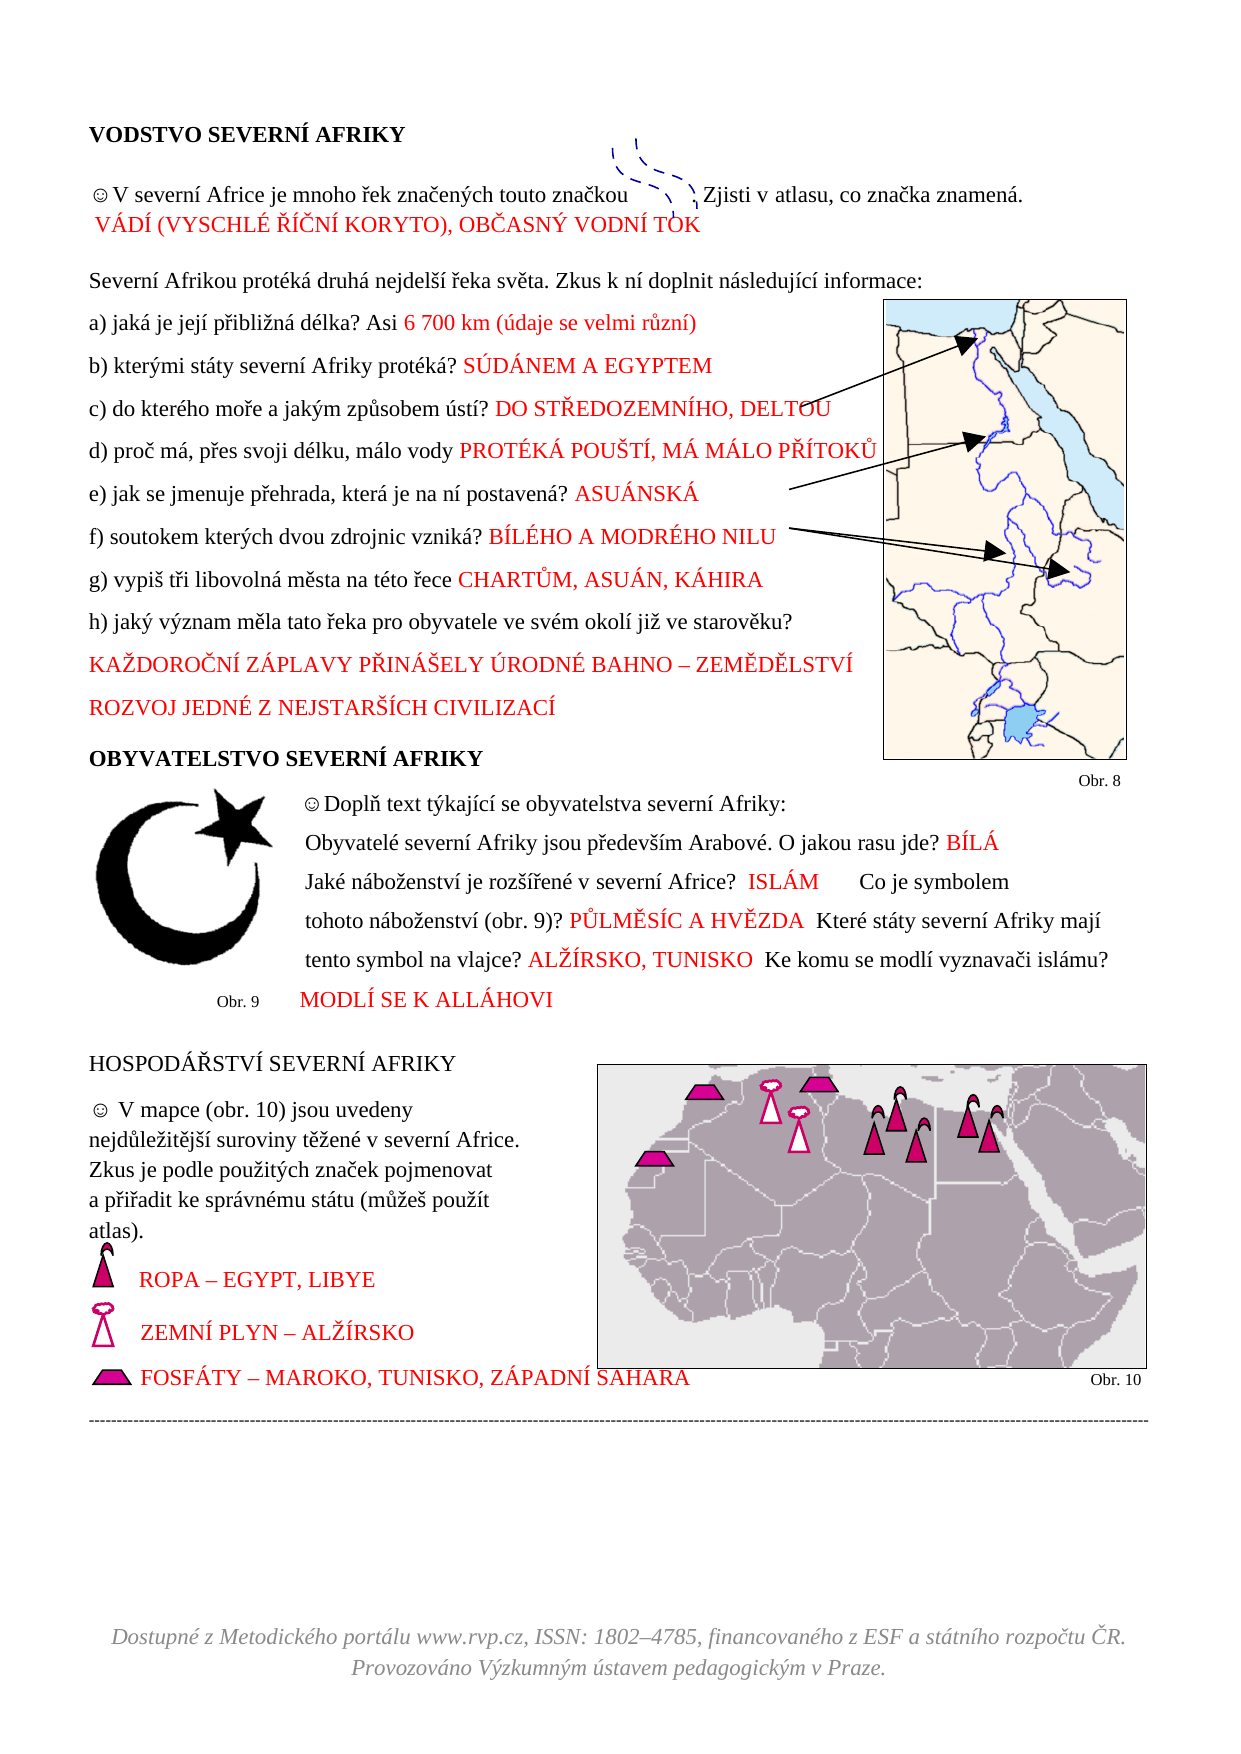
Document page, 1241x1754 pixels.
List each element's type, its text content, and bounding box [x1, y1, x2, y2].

picture [94, 787, 274, 966]
text FOSFÁTY – MAROKO, TUNISKO, ZÁPADNÍ SAHARA Obr. 10 [89, 1364, 1151, 1391]
text e) jak se jmenuje přehrada, která je na ní postavená? ASUÁNSKÁ [89, 480, 882, 507]
text Obr. 8 [89, 771, 1151, 967]
text Obyvatelé severní Afriky jsou především Arabové. O jakou rasu jde? BÍLÁ [275, 829, 1151, 856]
text Jaké náboženství je rozšířené v severní Africe? ISLÁM Co je symbolem [275, 868, 1151, 894]
text c) do kterého moře a jakým způsobem ústí? DO STŘEDOZEMNÍHO, DELTOU [89, 395, 882, 421]
text ----------------------------------------------------------------------------------------------------------------------------------------------------------------------------------------------- [89, 1410, 1151, 1429]
text KAŽDOROČNÍ ZÁPLAVY PŘINÁŠELY ÚRODNÉ BAHNO – ZEMĚDĚLSTVÍ [89, 651, 882, 677]
picture [884, 300, 1125, 759]
text nejdůležitější suroviny těžené v severní Africe. [89, 1126, 597, 1152]
text f) soutokem kterých dvou zdrojnic vzniká? BÍLÉHO A MODRÉHO NILU [89, 523, 882, 549]
text ZEMNÍ PLYN – ALŽÍRSKO [107, 1319, 597, 1345]
picture [884, 541, 984, 557]
text a přiřadit ke správnému státu (můžeš použít atlas). [89, 1186, 597, 1243]
text h) jaký význam měla tato řeka pro obyvatele ve svém okolí již ve starověku? [89, 608, 882, 635]
text a) jaká je její přibližná délka? Asi 6 700 km (údaje se velmi různí) [89, 309, 882, 336]
text tohoto náboženství (obr. 9)? PŮLMĚSÍC A HVĚZDA Které státy severní Afriky mají tento symbol na vlajce? ALŽÍRSKO, TUNISKO Ke komu se modlí vyznavači islámu? Obr. 9 MODLÍ SE K ALLÁHOVI [162, 907, 1151, 1012]
text OBYVATELSTVO SEVERNÍ AFRIKY [89, 745, 1151, 771]
text ☺Doplň text týkající se obyvatelstva severní Afriky: [275, 790, 1151, 817]
text VODSTVO SEVERNÍ AFRIKY [89, 121, 1151, 147]
text HOSPODÁŘSTVÍ SEVERNÍ AFRIKY [89, 1050, 1151, 1077]
text Zkus je podle použitých značek pojmenovat [89, 1156, 597, 1183]
text b) kterými státy severní Afriky protéká? SÚDÁNEM A EGYPTEM [89, 352, 882, 378]
text ☺V severní Africe je mnoho řek značených touto značkou . Zjisti v atlasu, co značka znamená. VÁDÍ (VYSCHLÉ ŘÍČNÍ KORYTO), OBČASNÝ VODNÍ TOK [89, 181, 1151, 238]
text g) vypiš tři libovolná města na této řece CHARTŮM, ASUÁN, KÁHIRA [89, 566, 882, 592]
text ROZVOJ JEDNÉ Z NEJSTARŠÍCH CIVILIZACÍ [89, 694, 882, 720]
text d) proč má, přes svoji délku, málo vody PROTÉKÁ POUŠTÍ, MÁ MÁLO PŘÍTOKŮ [89, 437, 882, 464]
text ROPA – EGYPT, LIBYE [89, 1266, 597, 1292]
text ☺ V mapce (obr. 10) jsou uvedeny [89, 1096, 597, 1122]
text Severní Afrikou protéká druhá nejdelší řeka světa. Zkus k ní doplnit následující informace: [89, 267, 1151, 293]
